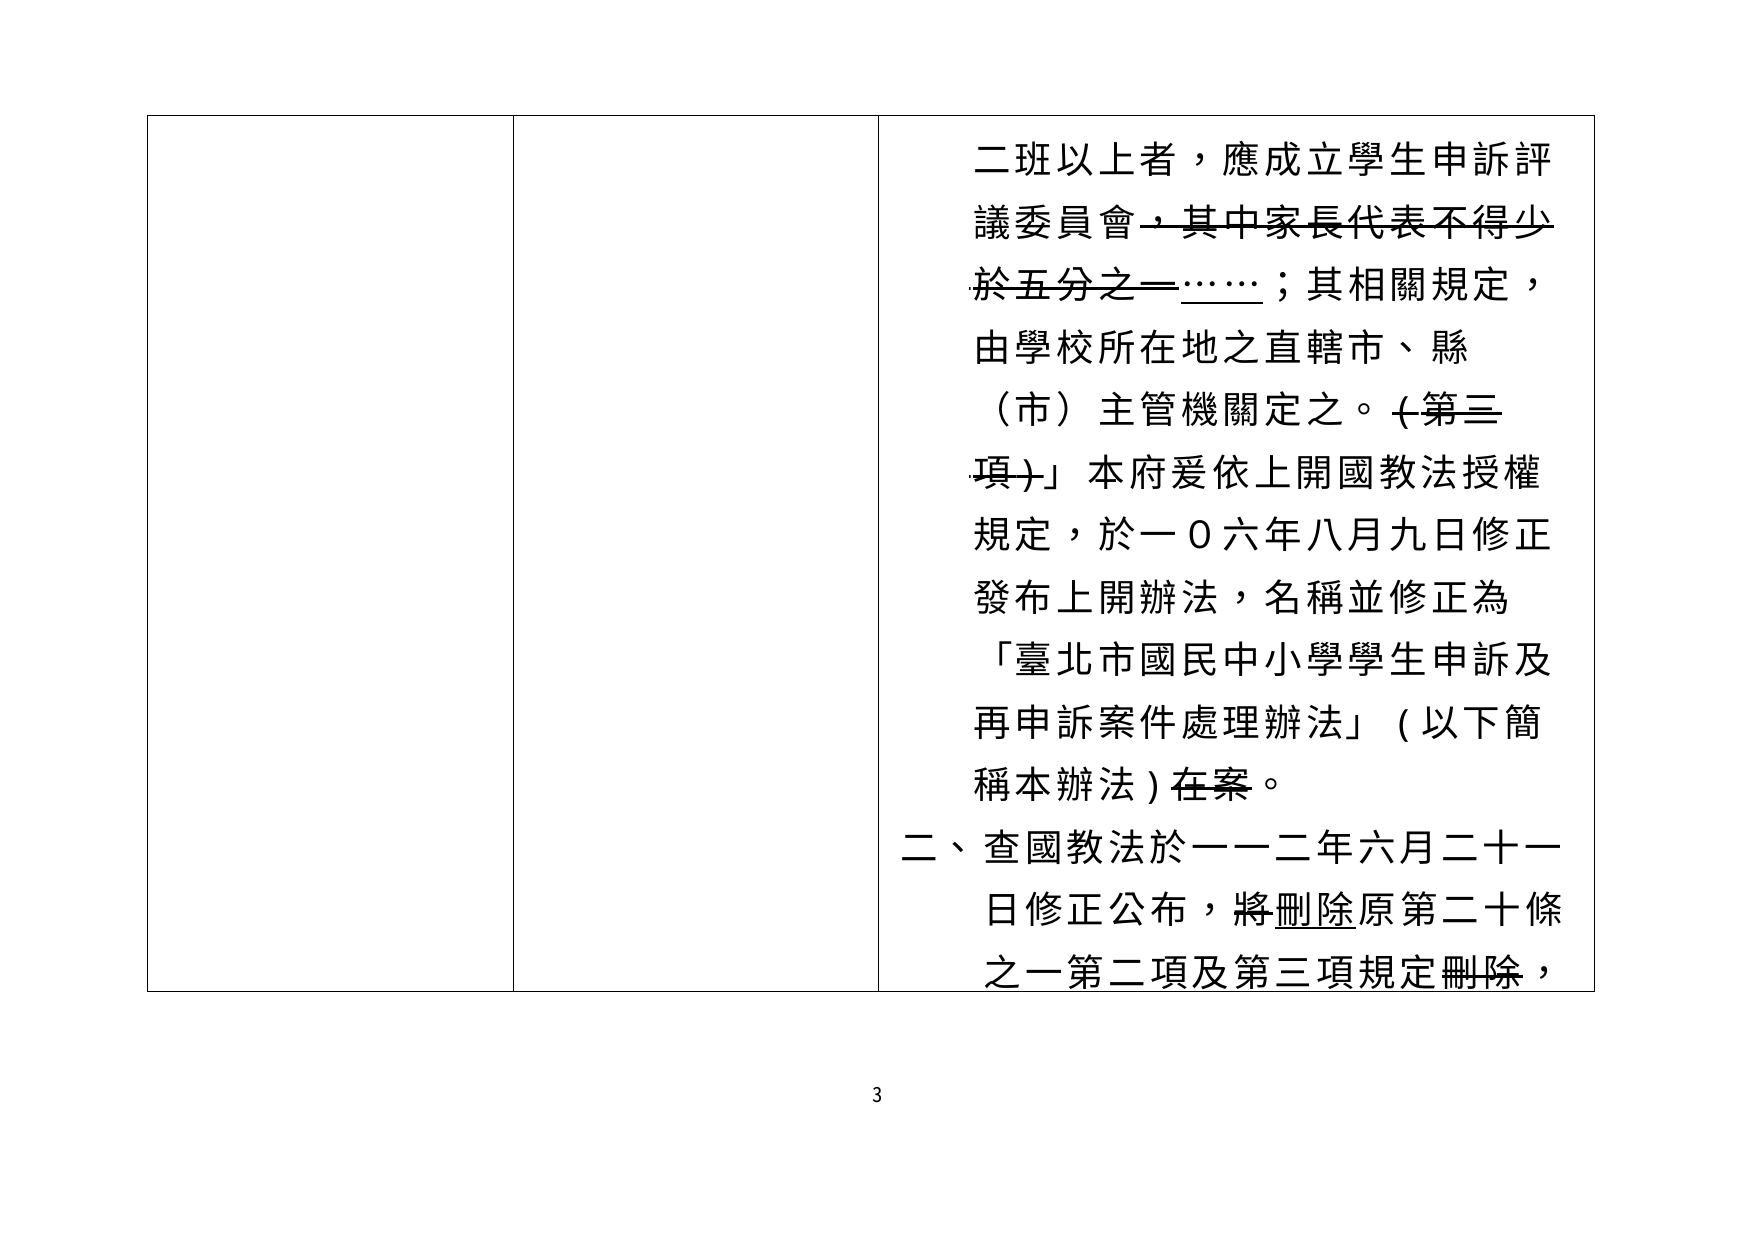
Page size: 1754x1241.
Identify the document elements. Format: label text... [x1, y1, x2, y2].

table_cell [148, 116, 513, 991]
table_cell [514, 116, 878, 991]
table_cell 二班以上者，應成立學生申訴評議委員會，其中家長代表不得少於五分之一……；其相關規定，由學校所在地之直轄市、縣（市）主管機關定之。(第三項)」本府爰依上開國教法授權規定，於一０六年八月九日修正發布上開辦法，名稱並修正為「臺北市國民中小學學生申訴及再申訴案件處理辦法」(以下簡稱本辦法)在案。 二、查國教法於一一二年六月二十一日修正公布，將刪除原第二十條之一第二項及第三項規定刪除， [879, 116, 1594, 991]
